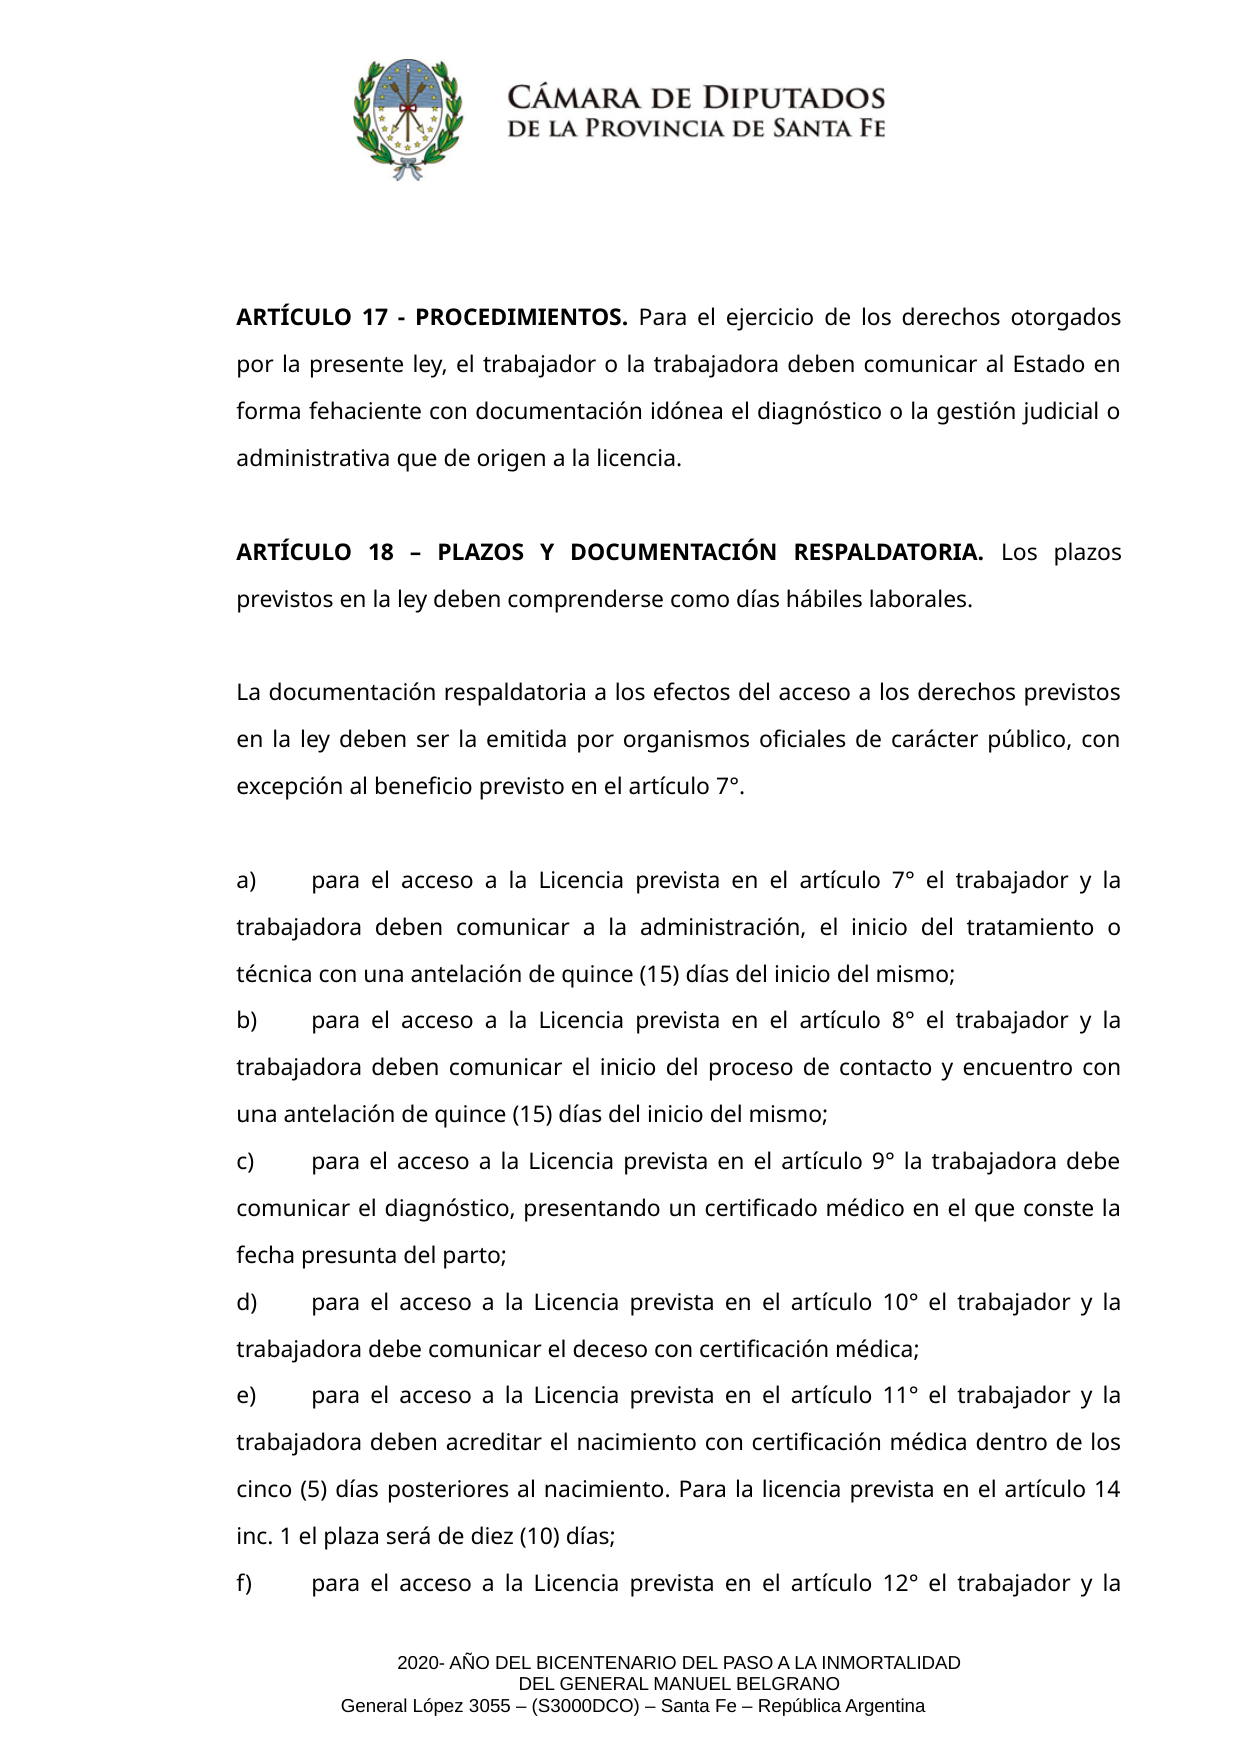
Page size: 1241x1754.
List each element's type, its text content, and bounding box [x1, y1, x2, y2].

list para el acceso a la Licencia prevista en el artículo 11° el trabajador y la trabajadora deben acreditar el nacimiento con certificación médica dentro de los cinco (5) días posteriores al nacimiento. Para la licencia prevista en el artículo 14 inc. 1 el plaza será de diez (10) días; [236, 1379, 1122, 1551]
text ARTÍCULO 17 - PROCEDIMIENTOS. Para el ejercicio de los derechos otorgados por la presente ley, el trabajador o la trabajadora deben comunicar al Estado en forma fehaciente con documentación idónea el diagnóstico o la gestión judicial o administrativa que de origen a la licencia. [236, 301, 1122, 473]
list para el acceso a la Licencia prevista en el artículo 12° el trabajador y la [236, 1567, 1122, 1598]
list para el acceso a la Licencia prevista en el artículo 10° el trabajador y la trabajadora debe comunicar el deceso con certificación médica; [236, 1286, 1122, 1364]
text ARTÍCULO 18 – PLAZOS Y DOCUMENTACIÓN RESPALDATORIA. Los plazos previstos en la ley deben comprenderse como días hábiles laborales. [236, 536, 1122, 614]
text La documentación respaldatoria a los efectos del acceso a los derechos previstos en la ley deben ser la emitida por organismos oficiales de carácter público, con excepción al beneficio previsto en el artículo 7°. [236, 676, 1122, 801]
list para el acceso a la Licencia prevista en el artículo 8° el trabajador y la trabajadora deben comunicar el inicio del proceso de contacto y encuentro con una antelación de quince (15) días del inicio del mismo; [236, 1004, 1122, 1129]
list para el acceso a la Licencia prevista en el artículo 7° el trabajador y la trabajadora deben comunicar a la administración, el inicio del tratamiento o técnica con una antelación de quince (15) días del inicio del mismo; [236, 864, 1122, 989]
list para el acceso a la Licencia prevista en el artículo 9° la trabajadora debe comunicar el diagnóstico, presentando un certificado médico en el que conste la fecha presunta del parto; [236, 1145, 1122, 1270]
